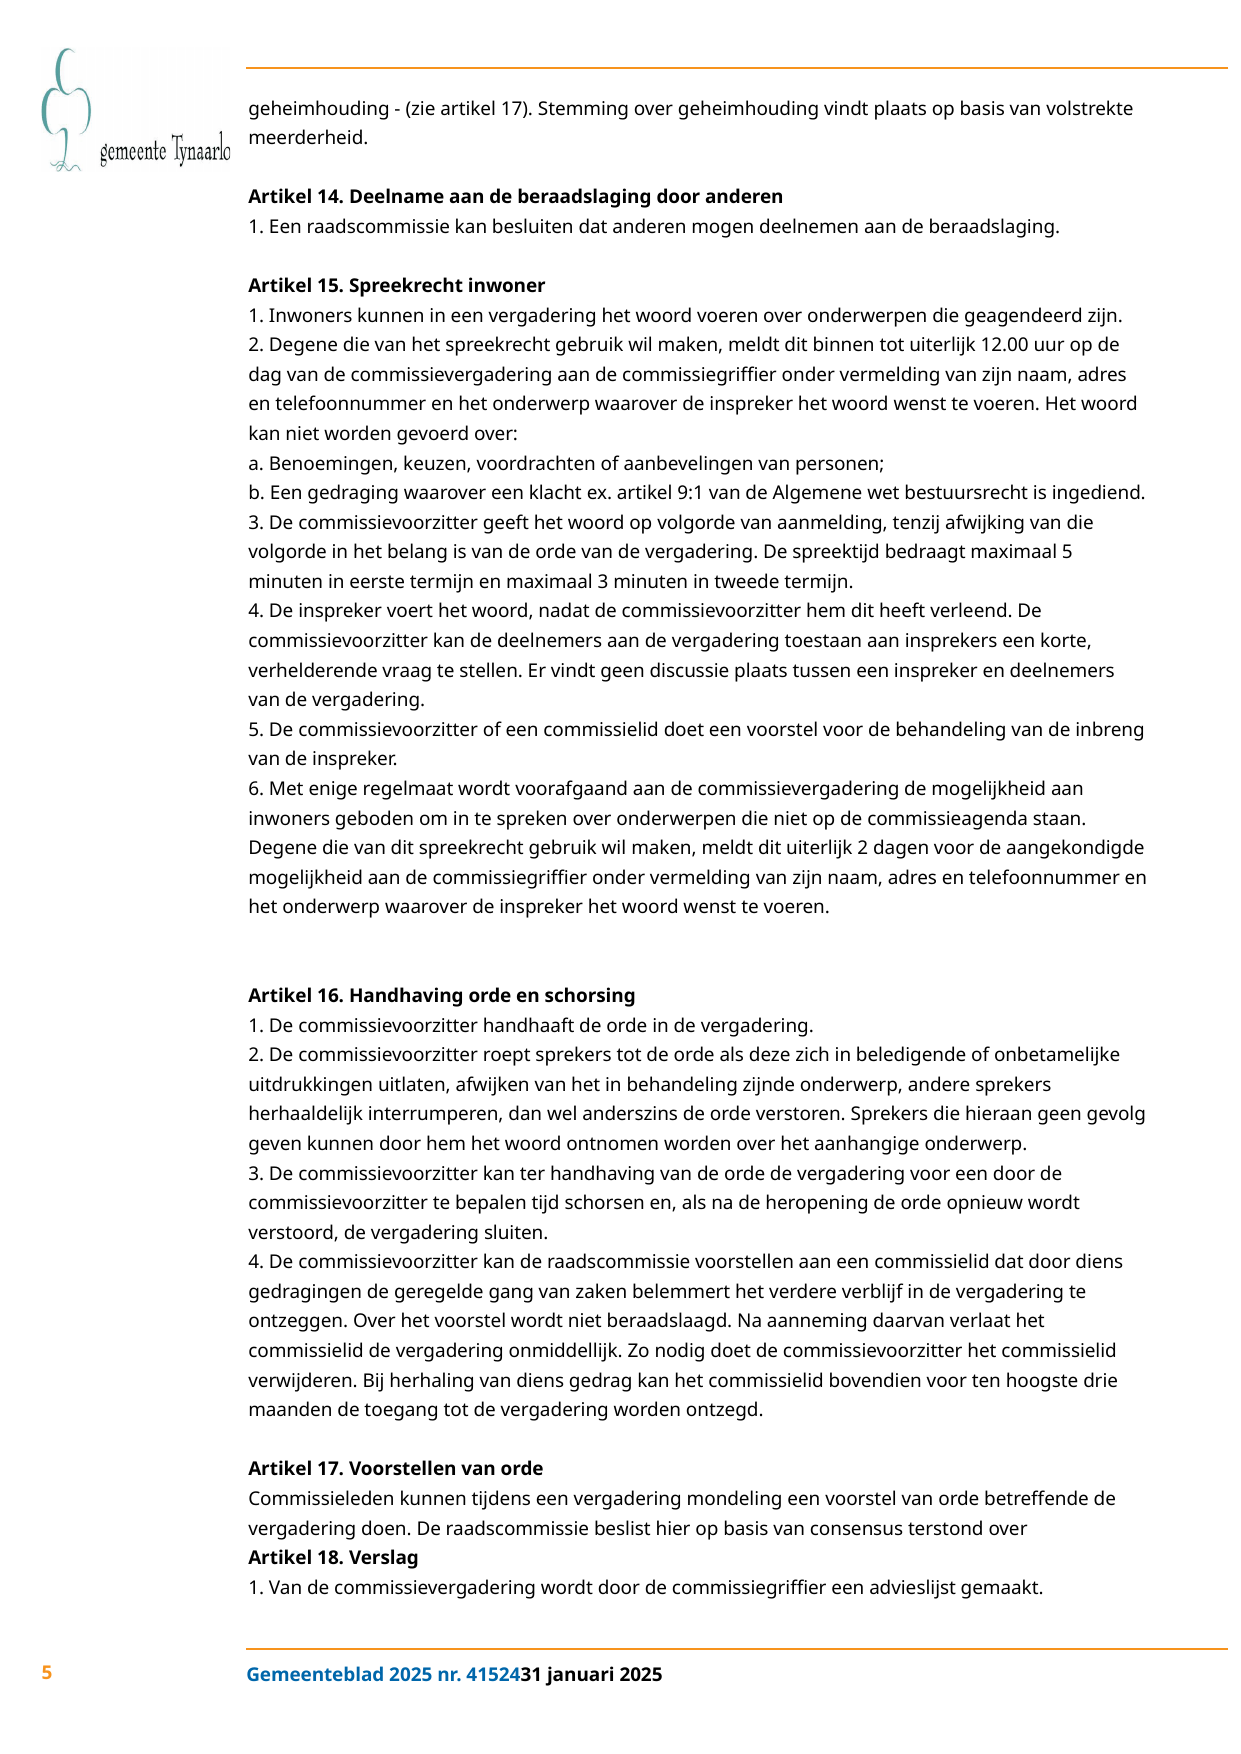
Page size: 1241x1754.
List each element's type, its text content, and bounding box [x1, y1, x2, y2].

text 5. De commissievoorzitter of een commissielid doet een voorstel voor de behandeling van de inbreng van de inspreker. [248, 716, 1152, 771]
picture [41, 47, 231, 172]
text 6. Met enige regelmaat wordt voorafgaand aan de commissievergadering de mogelijkheid aan inwoners geboden om in te spreken over onderwerpen die niet op de commissieagenda staan. Degene die van dit spreekrecht gebruik wil maken, meldt dit uiterlijk 2 dagen voor de aangekondigde mogelijkheid aan de commissiegriffier onder vermelding van zijn naam, adres en telefoonnummer en het onderwerp waarover de inspreker het woord wenst te voeren. [248, 775, 1152, 919]
text Artikel 15. Spreekrecht inwoner [248, 272, 1152, 298]
text 2. De commissievoorzitter roept sprekers tot de orde als deze zich in beledigende of onbetamelijke uitdrukkingen uitlaten, afwijken van het in behandeling zijnde onderwerp, andere sprekers herhaaldelijk interrumperen, dan wel anderszins de orde verstoren. Sprekers die hieraan geen gevolg geven kunnen door hem het woord ontnomen worden over het aanhangige onderwerp. [248, 1041, 1152, 1156]
text 1. Een raadscommissie kan besluiten dat anderen mogen deelnemen aan de beraadslaging. [248, 213, 1152, 239]
text 4. De inspreker voert het woord, nadat de commissievoorzitter hem dit heeft verleend. De commissievoorzitter kan de deelnemers aan de vergadering toestaan aan insprekers een korte, verhelderende vraag te stellen. Er vindt geen discussie plaats tussen een inspreker en deelnemers van de vergadering. [248, 598, 1152, 712]
text 3. De commissievoorzitter kan ter handhaving van de orde de vergadering voor een door de commissievoorzitter te bepalen tijd schorsen en, als na de heropening de orde opnieuw wordt verstoord, de vergadering sluiten. [248, 1160, 1152, 1245]
text Artikel 17. Voorstellen van orde [248, 1456, 1152, 1481]
text 3. De commissievoorzitter geeft het woord op volgorde van aanmelding, tenzij afwijking van die volgorde in het belang is van de orde van de vergadering. De spreektijd bedraagt maximaal 5 minuten in eerste termijn en maximaal 3 minuten in tweede termijn. [248, 509, 1152, 594]
text Artikel 18. Verslag [248, 1544, 1152, 1570]
text 1. De commissievoorzitter handhaaft de orde in de vergadering. [248, 1012, 1152, 1038]
text Artikel 14. Deelname aan de beraadslaging door anderen [248, 183, 1152, 209]
text 1. Van de commissievergadering wordt door de commissiegriffier een advieslijst gemaakt. [248, 1574, 1152, 1600]
text 4. De commissievoorzitter kan de raadscommissie voorstellen aan een commissielid dat door diens gedragingen de geregelde gang van zaken belemmert het verdere verblijf in de vergadering te ontzeggen. Over het voorstel wordt niet beraadslaagd. Na aanneming daarvan verlaat het commissielid de vergadering onmiddellijk. Zo nodig doet de commissievoorzitter het commissielid verwijderen. Bij herhaling van diens gedrag kan het commissielid bovendien voor ten hoogste drie maanden de toegang tot de vergadering worden ontzegd. [248, 1248, 1152, 1422]
text 1. Inwoners kunnen in een vergadering het woord voeren over onderwerpen die geagendeerd zijn. [248, 302, 1152, 328]
text Commissieleden kunnen tijdens een vergadering mondeling een voorstel van orde betreffende de vergadering doen. De raadscommissie beslist hier op basis van consensus terstond over [248, 1485, 1152, 1541]
text Artikel 16. Handhaving orde en schorsing [248, 982, 1152, 1008]
text a. Benoemingen, keuzen, voordrachten of aanbevelingen van personen; [248, 450, 1152, 476]
text geheimhouding - (zie artikel 17). Stemming over geheimhouding vindt plaats op basis van volstrekte meerderheid. [248, 95, 1152, 150]
text b. Een gedraging waarover een klacht ex. artikel 9:1 van de Algemene wet bestuursrecht is ingediend. [248, 479, 1152, 505]
text 2. Degene die van het spreekrecht gebruik wil maken, meldt dit binnen tot uiterlijk 12.00 uur op de dag van de commissievergadering aan de commissiegriffier onder vermelding van zijn naam, adres en telefoonnummer en het onderwerp waarover de inspreker het woord wenst te voeren. Het woord kan niet worden gevoerd over: [248, 331, 1152, 446]
